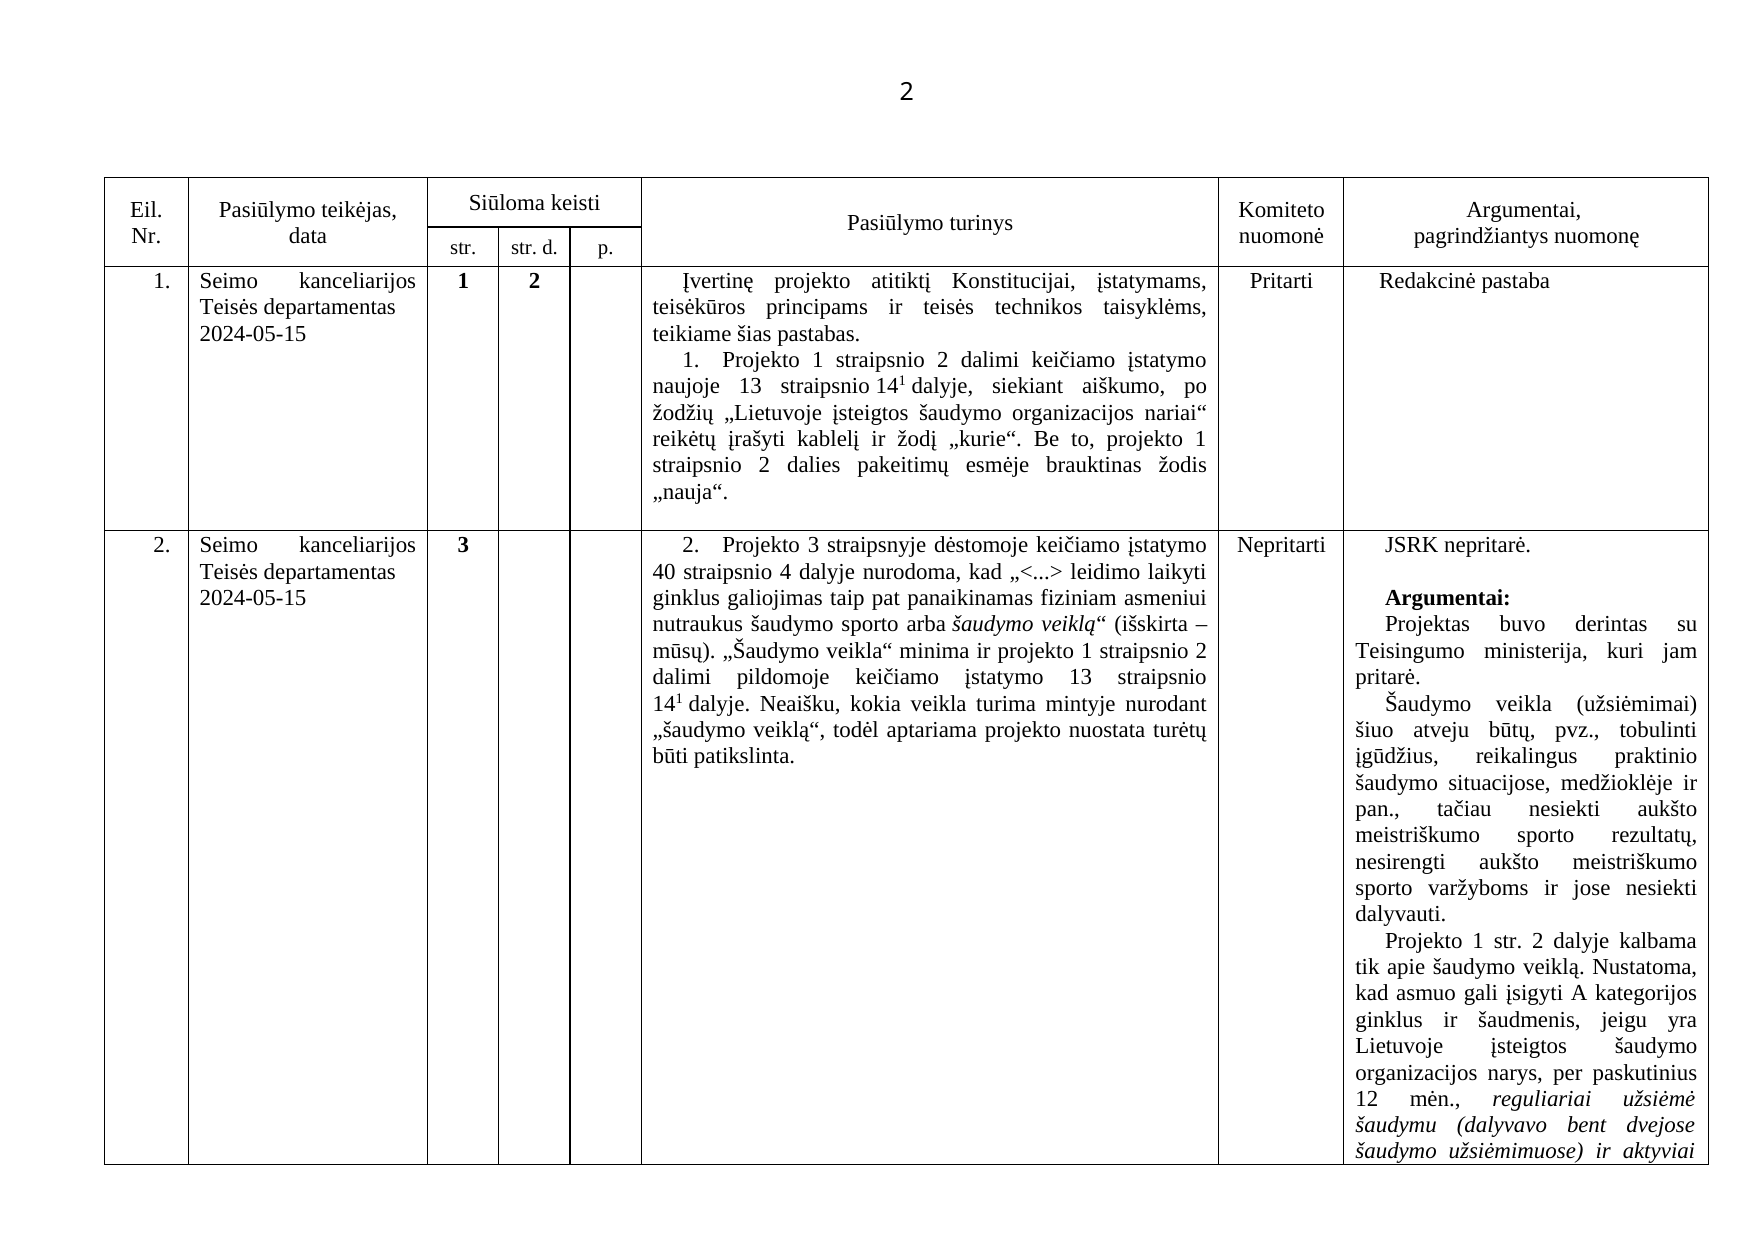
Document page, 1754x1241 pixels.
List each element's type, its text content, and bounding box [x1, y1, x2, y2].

table_cell 2. Projekto 3 straipsnyje dėstomoje keičiamo įstatymo 40 straipsnio 4 dalyje nurodoma, kad „<...> leidimo laikyti ginklus galiojimas taip pat panaikinamas fiziniam asmeniui nutraukus šaudymo sporto arba šaudymo veiklą“ (išskirta – mūsų). „Šaudymo veikla“ minima ir projekto 1 straipsnio 2 dalimi pildomoje keičiamo įstatymo 13 straipsnio 141 dalyje. Neaišku, kokia veikla turima mintyje nurodant „šaudymo veiklą“, todėl aptariama projekto nuostata turėtų būti patikslinta. [642, 531, 1218, 1164]
table_cell p. [571, 228, 641, 266]
table_cell [105, 531, 188, 1164]
table_cell 2 [499, 267, 569, 530]
table_cell [499, 531, 569, 1164]
table_cell [105, 267, 188, 530]
table_header Komiteto nuomonė [1219, 178, 1343, 266]
table_cell Seimo kanceliarijos Teisės departamentas 2024-05-15 [189, 267, 427, 530]
table_cell Nepritarti [1219, 531, 1343, 1164]
table_cell 1 [428, 267, 498, 530]
table_cell [571, 531, 641, 1164]
table_cell [571, 267, 641, 530]
table_cell 3 [428, 531, 498, 1164]
table_header Siūloma keisti [428, 178, 641, 226]
table_header Pasiūlymo turinys [642, 178, 1218, 266]
table_header Pasiūlymo teikėjas, data [189, 178, 427, 266]
table_cell Seimo kanceliarijos Teisės departamentas 2024-05-15 [189, 531, 427, 1164]
table_cell Pritarti [1219, 267, 1343, 530]
table_cell str. [428, 228, 498, 266]
table_cell Redakcinė pastaba [1344, 267, 1708, 530]
table_cell Įvertinę projekto atitiktį Konstitucijai, įstatymams, teisėkūros principams ir teisės technikos taisyklėms, teikiame šias pastabas. 1. Projekto 1 straipsnio 2 dalimi keičiamo įstatymo naujoje 13 straipsnio 141 dalyje, siekiant aiškumo, po žodžių „Lietuvoje įsteigtos šaudymo organizacijos nariai“ reikėtų įrašyti kablelį ir žodį „kurie“. Be to, projekto 1 straipsnio 2 dalies pakeitimų esmėje brauktinas žodis „nauja“. [642, 267, 1218, 530]
table_header Argumentai, pagrindžiantys nuomonę [1344, 178, 1708, 266]
table_cell JSRK nepritarė. Argumentai: Projektas buvo derintas su Teisingumo ministerija, kuri jam pritarė. Šaudymo veikla (užsiėmimai) šiuo atveju būtų, pvz., tobulinti įgūdžius, reikalingus praktinio šaudymo situacijose, medžioklėje ir pan., tačiau nesiekti aukšto meistriškumo sporto rezultatų, nesirengti aukšto meistriškumo sporto varžyboms ir jose nesiekti dalyvauti. Projekto 1 str. 2 dalyje kalbama tik apie šaudymo veiklą. Nustatoma, kad asmuo gali įsigyti A kategorijos ginklus ir šaudmenis, jeigu yra Lietuvoje įsteigtos šaudymo organizacijos narys, per paskutinius 12 mėn., reguliariai užsiėmė šaudymu (dalyvavo bent dvejose šaudymo užsiėmimuose) ir aktyviai [1344, 531, 1708, 1164]
table_cell str. d. [499, 228, 569, 266]
table_header Eil. Nr. [105, 178, 188, 266]
